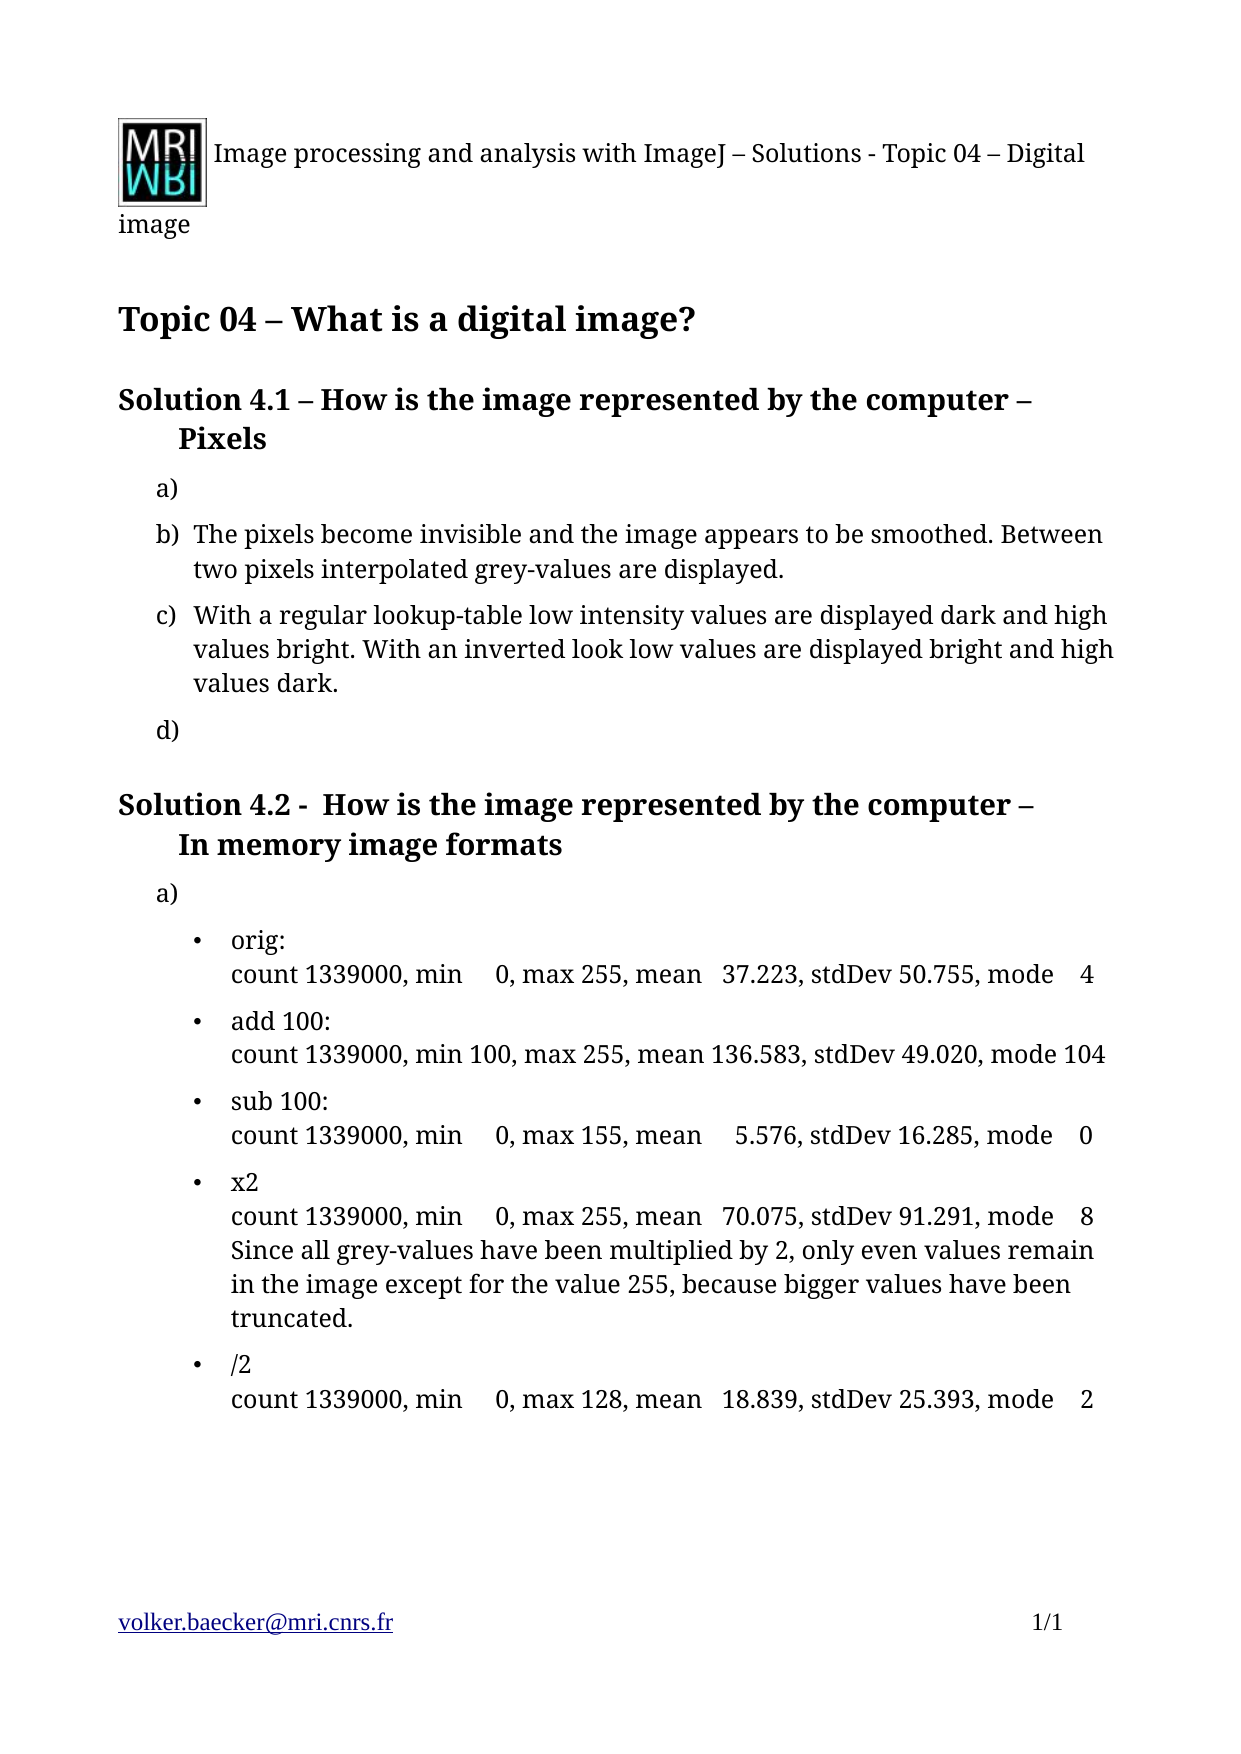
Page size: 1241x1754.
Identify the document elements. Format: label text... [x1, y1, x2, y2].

list /2 count 1339000, min 0, max 128, mean 18.839, stdDev 25.393, mode 2 [193, 1347, 1122, 1483]
list With a regular lookup-table low intensity values are displayed dark and high values bright. With an inverted look low values are displayed bright and high values dark. [156, 598, 1122, 700]
picture [118, 118, 207, 207]
list sub 100: count 1339000, min 0, max 155, mean 5.576, stdDev 16.285, mode 0 [193, 1084, 1122, 1152]
subtitle Topic 04 – What is a digital image? [118, 296, 1122, 341]
list The pixels become invisible and the image appears to be smoothed. Between two pixels interpolated grey-values are displayed. [156, 517, 1122, 585]
list orig: count 1339000, min 0, max 255, mean 37.223, stdDev 50.755, mode 4 [193, 922, 1122, 991]
subtitle Solution 4.1 – How is the image represented by the computer – Pixels [118, 379, 1122, 458]
list x2 count 1339000, min 0, max 255, mean 70.075, stdDev 91.291, mode 8 Since all grey-values have been multiplied by 2, only even values remain in the image except for the value 255, because bigger values have been truncated. [193, 1164, 1122, 1335]
list add 100: count 1339000, min 100, max 255, mean 136.583, stdDev 49.020, mode 104 [193, 1003, 1122, 1071]
subtitle Solution 4.2 - How is the image represented by the computer – In memory image formats [118, 784, 1122, 863]
